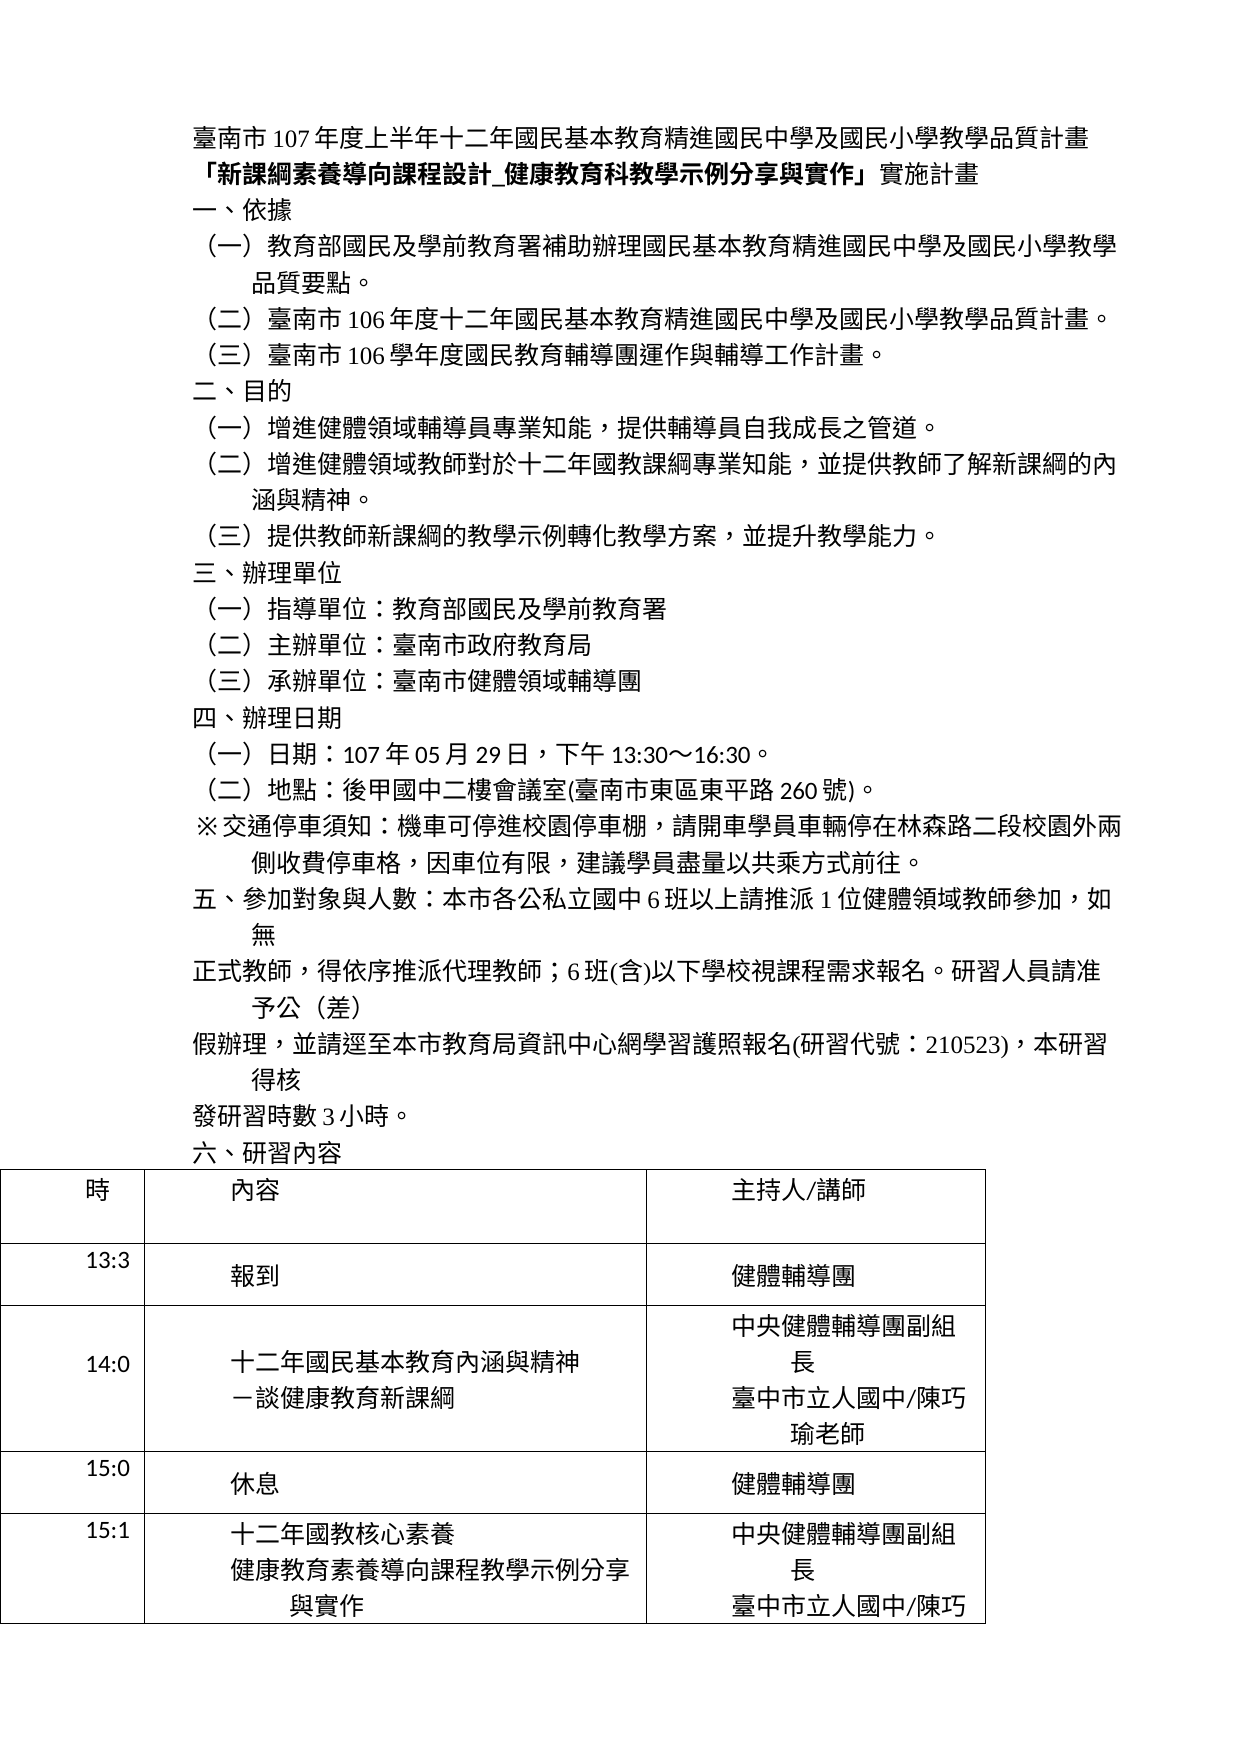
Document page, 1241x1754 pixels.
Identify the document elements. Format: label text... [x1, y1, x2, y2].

text （三）承辦單位：臺南市健體領域輔導團 [192, 662, 1122, 698]
text （一）日期：107年05月29日，下午13:30～16:30。 [192, 734, 1122, 771]
table_cell 14:00-15:00 [1, 1306, 144, 1451]
table_header 時間 [1, 1170, 144, 1243]
table_cell 中央健體輔導團副組長 臺中市立人國中/陳巧 [647, 1514, 985, 1623]
text 二、目的 [192, 372, 1122, 408]
table_cell 13:30-14:00 [1, 1244, 144, 1305]
table_cell 中央健體輔導團副組長 臺中市立人國中/陳巧瑜老師 [647, 1306, 985, 1451]
table_header 主持人/講師 [647, 1170, 985, 1243]
table_cell 十二年國教核心素養 健康教育素養導向課程教學示例分享與實作 [145, 1514, 646, 1623]
text （二）增進健體領域教師對於十二年國教課綱專業知能，並提供教師了解新課綱的內涵與精神。 [192, 444, 1122, 517]
text （三）臺南市106學年度國民教育輔導團運作與輔導工作計畫。 [192, 336, 1122, 372]
table_cell 十二年國民基本教育內涵與精神 －談健康教育新課綱 [145, 1306, 646, 1451]
text （二）地點：後甲國中二樓會議室(臺南市東區東平路260號)。 [192, 771, 1122, 807]
table_cell 休息 [145, 1452, 646, 1513]
text 臺南市107年度上半年十二年國民基本教育精進國民中學及國民小學教學品質計畫 [192, 118, 1122, 154]
text 一、依據 [192, 191, 1122, 227]
text （二）臺南市106年度十二年國民基本教育精進國民中學及國民小學教學品質計畫。 [192, 299, 1122, 336]
text 「新課綱素養導向課程設計_健康教育科教學示例分享與實作」實施計畫 [192, 154, 1122, 191]
table_cell 15:00-15:10 [1, 1452, 144, 1513]
text （一）指導單位：教育部國民及學前教育署 [192, 589, 1122, 626]
text 假辦理，並請逕至本市教育局資訊中心網學習護照報名(研習代號：210523)，本研習得核 [192, 1024, 1122, 1097]
text 正式教師，得依序推派代理教師；6班(含)以下學校視課程需求報名。研習人員請准予公（差） [192, 952, 1122, 1024]
text 六、研習內容 [192, 1133, 1122, 1169]
text （一）教育部國民及學前教育署補助辦理國民基本教育精進國民中學及國民小學教學品質要點。 [192, 227, 1122, 299]
table_cell 15:10-16:10 [1, 1514, 144, 1623]
text 五、參加對象與人數：本市各公私立國中6班以上請推派1位健體領域教師參加，如無 [192, 879, 1122, 952]
text ※交通停車須知：機車可停進校園停車棚，請開車學員車輛停在林森路二段校園外兩側收費停車格，因車位有限，建議學員盡量以共乘方式前往。 [192, 807, 1122, 879]
text （三）提供教師新課綱的教學示例轉化教學方案，並提升教學能力。 [192, 517, 1122, 553]
text （一）增進健體領域輔導員專業知能，提供輔導員自我成長之管道。 [192, 408, 1122, 444]
text 發研習時數3小時。 [192, 1097, 1122, 1133]
text 四、辦理日期 [192, 698, 1122, 734]
table_cell 健體輔導團 [647, 1244, 985, 1305]
table_header 內容 [145, 1170, 646, 1243]
table_cell 報到 [145, 1244, 646, 1305]
table_cell 健體輔導團 [647, 1452, 985, 1513]
text 三、辦理單位 [192, 553, 1122, 589]
text （二）主辦單位：臺南市政府教育局 [192, 626, 1122, 662]
